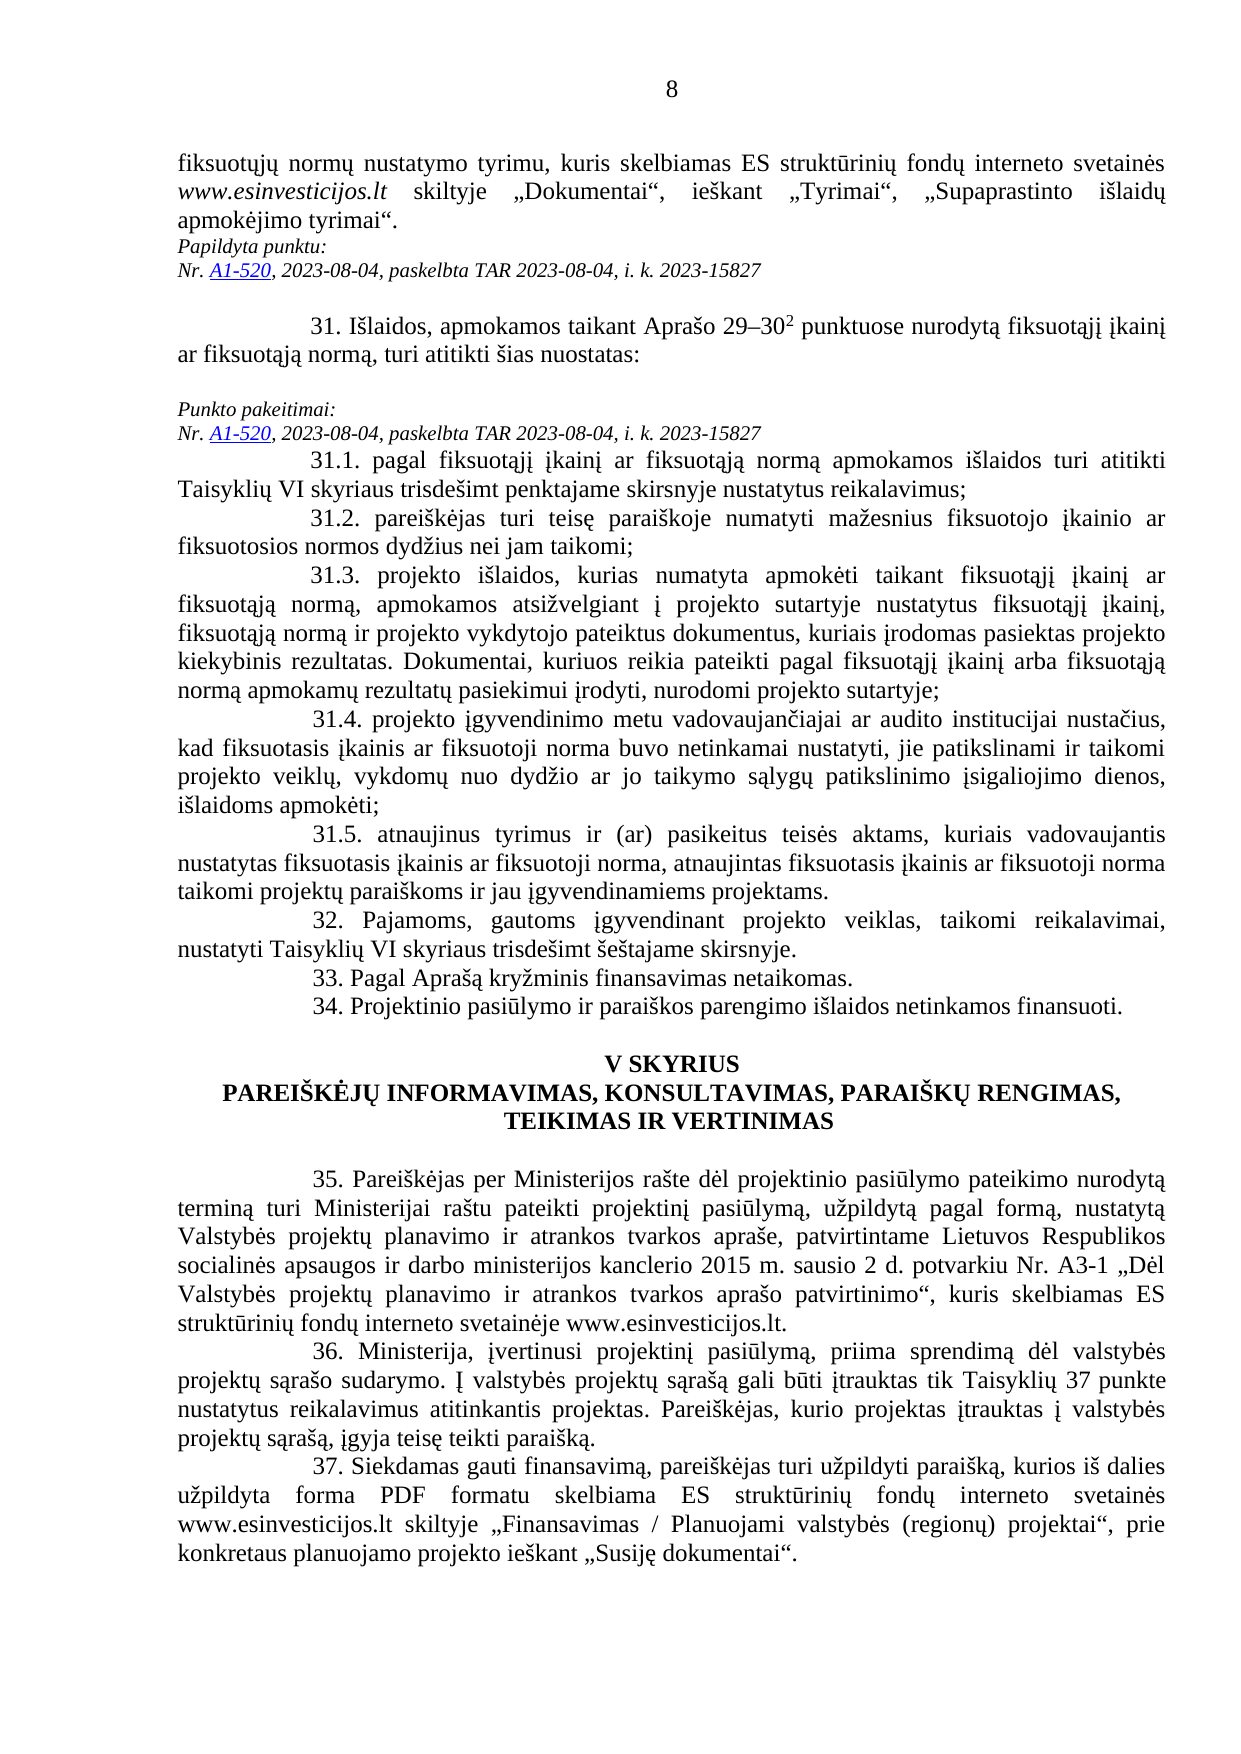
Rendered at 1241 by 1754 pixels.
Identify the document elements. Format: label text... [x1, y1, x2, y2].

text 36. Ministerija, įvertinusi projektinį pasiūlymą, priima sprendimą dėl valstybės projektų sąrašo sudarymo. Į valstybės projektų sąrašą gali būti įtrauktas tik Taisyklių 37 punkte nustatytus reikalavimus atitinkantis projektas. Pareiškėjas, kurio projektas įtrauktas į valstybės projektų sąrašą, įgyja teisę teikti paraišką. [177, 1336, 1166, 1451]
text V SKYRIUS [177, 1049, 1166, 1078]
text Punkto pakeitimai: [177, 397, 1166, 421]
text Nr. A1-520, 2023-08-04, paskelbta TAR 2023-08-04, i. k. 2023-15827 [177, 258, 1166, 282]
text 31.2. pareiškėjas turi teisę paraiškoje numatyti mažesnius fiksuotojo įkainio ar fiksuotosios normos dydžius nei jam taikomi; [177, 503, 1166, 560]
text 31.4. projekto įgyvendinimo metu vadovaujančiajai ar audito institucijai nustačius, kad fiksuotasis įkainis ar fiksuotoji norma buvo netinkamai nustatyti, jie patikslinami ir taikomi projekto veiklų, vykdomų nuo dydžio ar jo taikymo sąlygų patikslinimo įsigaliojimo dienos, išlaidoms apmokėti; [177, 704, 1166, 819]
text PAREIŠKĖJŲ INFORMAVIMAS, KONSULTAVIMAS, PARAIŠKŲ RENGIMAS, TEIKIMAS IR VERTINIMAS [177, 1078, 1166, 1135]
text fiksuotųjų normų nustatymo tyrimu, kuris skelbiamas ES struktūrinių fondų interneto svetainės www.esinvesticijos.lt skiltyje „Dokumentai“, ieškant „Tyrimai“, „Supaprastinto išlaidų apmokėjimo tyrimai“. [177, 148, 1166, 234]
text Papildyta punktu: [177, 234, 1166, 258]
text 34. Projektinio pasiūlymo ir paraiškos parengimo išlaidos netinkamos finansuoti. [177, 991, 1166, 1020]
text 31.1. pagal fiksuotąjį įkainį ar fiksuotąją normą apmokamos išlaidos turi atitikti Taisyklių VI skyriaus trisdešimt penktajame skirsnyje nustatytus reikalavimus; [177, 445, 1166, 503]
text 31.3. projekto išlaidos, kurias numatyta apmokėti taikant fiksuotąjį įkainį ar fiksuotąją normą, apmokamos atsižvelgiant į projekto sutartyje nustatytus fiksuotąjį įkainį, fiksuotąją normą ir projekto vykdytojo pateiktus dokumentus, kuriais įrodomas pasiektas projekto kiekybinis rezultatas. Dokumentai, kuriuos reikia pateikti pagal fiksuotąjį įkainį arba fiksuotąją normą apmokamų rezultatų pasiekimui įrodyti, nurodomi projekto sutartyje; [177, 560, 1166, 704]
text 35. Pareiškėjas per Ministerijos rašte dėl projektinio pasiūlymo pateikimo nurodytą terminą turi Ministerijai raštu pateikti projektinį pasiūlymą, užpildytą pagal formą, nustatytą Valstybės projektų planavimo ir atrankos tvarkos apraše, patvirtintame Lietuvos Respublikos socialinės apsaugos ir darbo ministerijos kanclerio 2015 m. sausio 2 d. potvarkiu Nr. A3-1 „Dėl Valstybės projektų planavimo ir atrankos tvarkos aprašo patvirtinimo“, kuris skelbiamas ES struktūrinių fondų interneto svetainėje www.esinvesticijos.lt. [177, 1164, 1166, 1336]
text 33. Pagal Aprašą kryžminis finansavimas netaikomas. [177, 963, 1166, 991]
text 31.5. atnaujinus tyrimus ir (ar) pasikeitus teisės aktams, kuriais vadovaujantis nustatytas fiksuotasis įkainis ar fiksuotoji norma, atnaujintas fiksuotasis įkainis ar fiksuotoji norma taikomi projektų paraiškoms ir jau įgyvendinamiems projektams. [177, 819, 1166, 905]
text Nr. A1-520, 2023-08-04, paskelbta TAR 2023-08-04, i. k. 2023-15827 [177, 421, 1166, 445]
text 32. Pajamoms, gautoms įgyvendinant projekto veiklas, taikomi reikalavimai, nustatyti Taisyklių VI skyriaus trisdešimt šeštajame skirsnyje. [177, 905, 1166, 963]
text 37. Siekdamas gauti finansavimą, pareiškėjas turi užpildyti paraišką, kurios iš dalies užpildyta forma PDF formatu skelbiama ES struktūrinių fondų interneto svetainės www.esinvesticijos.lt skiltyje „Finansavimas / Planuojami valstybės (regionų) projektai“, prie konkretaus planuojamo projekto ieškant „Susiję dokumentai“. [177, 1451, 1166, 1566]
text 31. Išlaidos, apmokamos taikant Aprašo 29–302 punktuose nurodytą fiksuotąjį įkainį ar fiksuotąją normą, turi atitikti šias nuostatas: [177, 311, 1166, 368]
